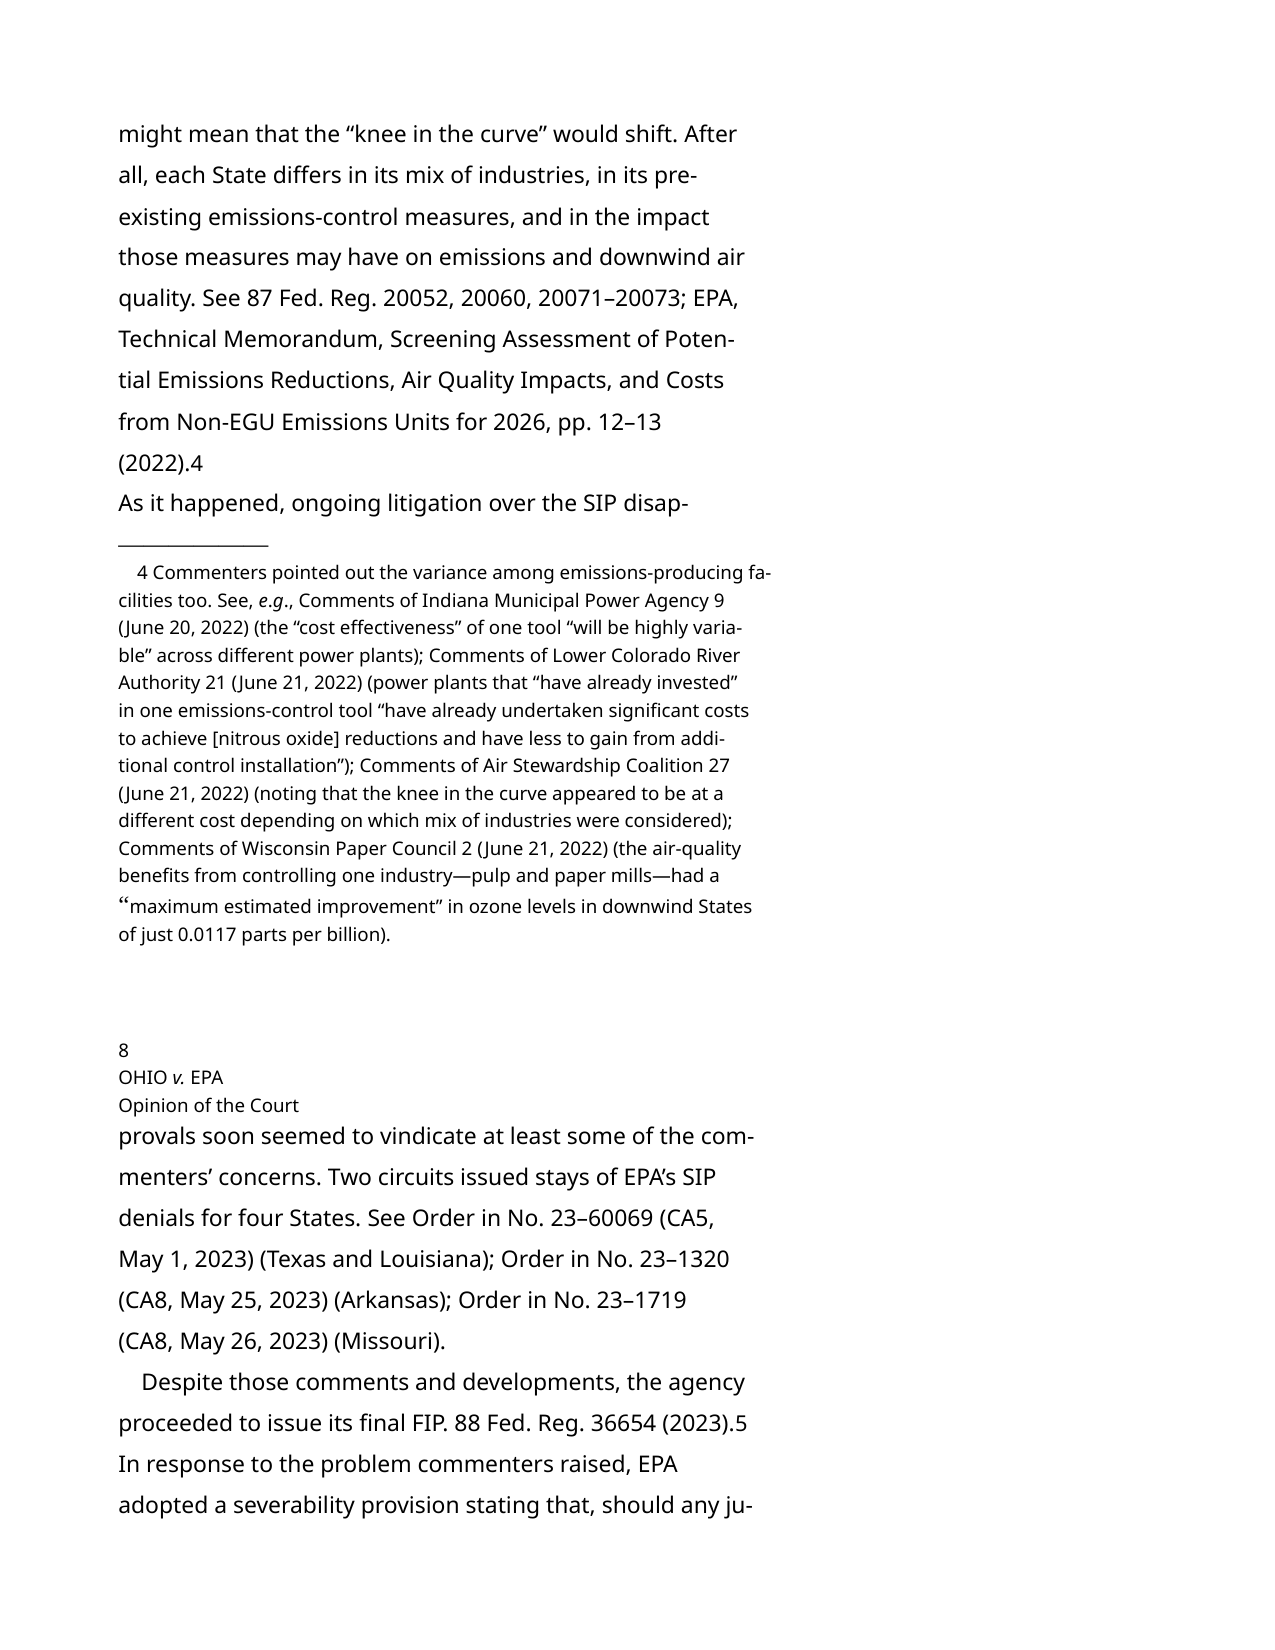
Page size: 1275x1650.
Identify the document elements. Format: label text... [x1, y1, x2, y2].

text —————— [118, 529, 1157, 557]
text May 1, 2023) (Texas and Louisiana); Order in No. 23–1320 [118, 1243, 1157, 1274]
text all, each State differs in its mix of industries, in its pre- [118, 159, 1157, 190]
text different cost depending on which mix of industries were considered); [118, 807, 1157, 833]
text benefits from controlling one industry—pulp and paper mills—had a [118, 862, 1157, 888]
text (CA8, May 26, 2023) (Missouri). [118, 1325, 1157, 1356]
text (2022).4 [118, 446, 1157, 478]
text might mean that the “knee in the curve” would shift. After [118, 118, 1157, 149]
text Comments of Wisconsin Paper Council 2 (June 21, 2022) (the air-quality [118, 835, 1157, 860]
text quality. See 87 Fed. Reg. 20052, 20060, 20071–20073; EPA, [118, 282, 1157, 313]
text cilities too. See, e.g., Comments of Indiana Municipal Power Agency 9 [118, 587, 1157, 613]
text “maximum estimated improvement” in ozone levels in downwind States [118, 890, 1157, 919]
text provals soon seemed to vindicate at least some of the com- [118, 1120, 1157, 1151]
text tional control installation”); Comments of Air Stewardship Coalition 27 [118, 752, 1157, 778]
text Despite those comments and developments, the agency [141, 1366, 1157, 1397]
text ble” across different power plants); Comments of Lower Colorado River [118, 642, 1157, 668]
text Technical Memorandum, Screening Assessment of Poten- [118, 323, 1157, 354]
text from Non-EGU Emissions Units for 2026, pp. 12–13 [118, 406, 1157, 437]
text adopted a severability provision stating that, should any ju- [118, 1489, 1157, 1521]
text tial Emissions Reductions, Air Quality Impacts, and Costs [118, 364, 1157, 396]
text OHIO v. EPA [118, 1065, 1157, 1090]
text to achieve [nitrous oxide] reductions and have less to gain from addi- [118, 725, 1157, 750]
text existing emissions-control measures, and in the impact [118, 200, 1157, 232]
text menters’ concerns. Two circuits issued stays of EPA’s SIP [118, 1161, 1157, 1192]
text (June 20, 2022) (the “cost effectiveness” of one tool “will be highly varia- [118, 615, 1157, 640]
text 4 Commenters pointed out the variance among emissions-producing fa- [137, 560, 1157, 585]
text In response to the problem commenters raised, EPA [118, 1448, 1157, 1479]
text As it happened, ongoing litigation over the SIP disap- [118, 487, 1157, 519]
text of just 0.0117 parts per billion). [118, 921, 1157, 947]
text (June 21, 2022) (noting that the knee in the curve appeared to be at a [118, 780, 1157, 805]
text (CA8, May 25, 2023) (Arkansas); Order in No. 23–1719 [118, 1284, 1157, 1315]
text in one emissions-control tool “have already undertaken significant costs [118, 697, 1157, 723]
text those measures may have on emissions and downwind air [118, 241, 1157, 273]
text 8 [118, 1037, 1157, 1063]
text proceeded to issue its final FIP. 88 Fed. Reg. 36654 (2023).5 [118, 1407, 1157, 1438]
text Opinion of the Court [118, 1092, 1157, 1118]
text Authority 21 (June 21, 2022) (power plants that “have already invested” [118, 670, 1157, 695]
text denials for four States. See Order in No. 23–60069 (CA5, [118, 1202, 1157, 1233]
